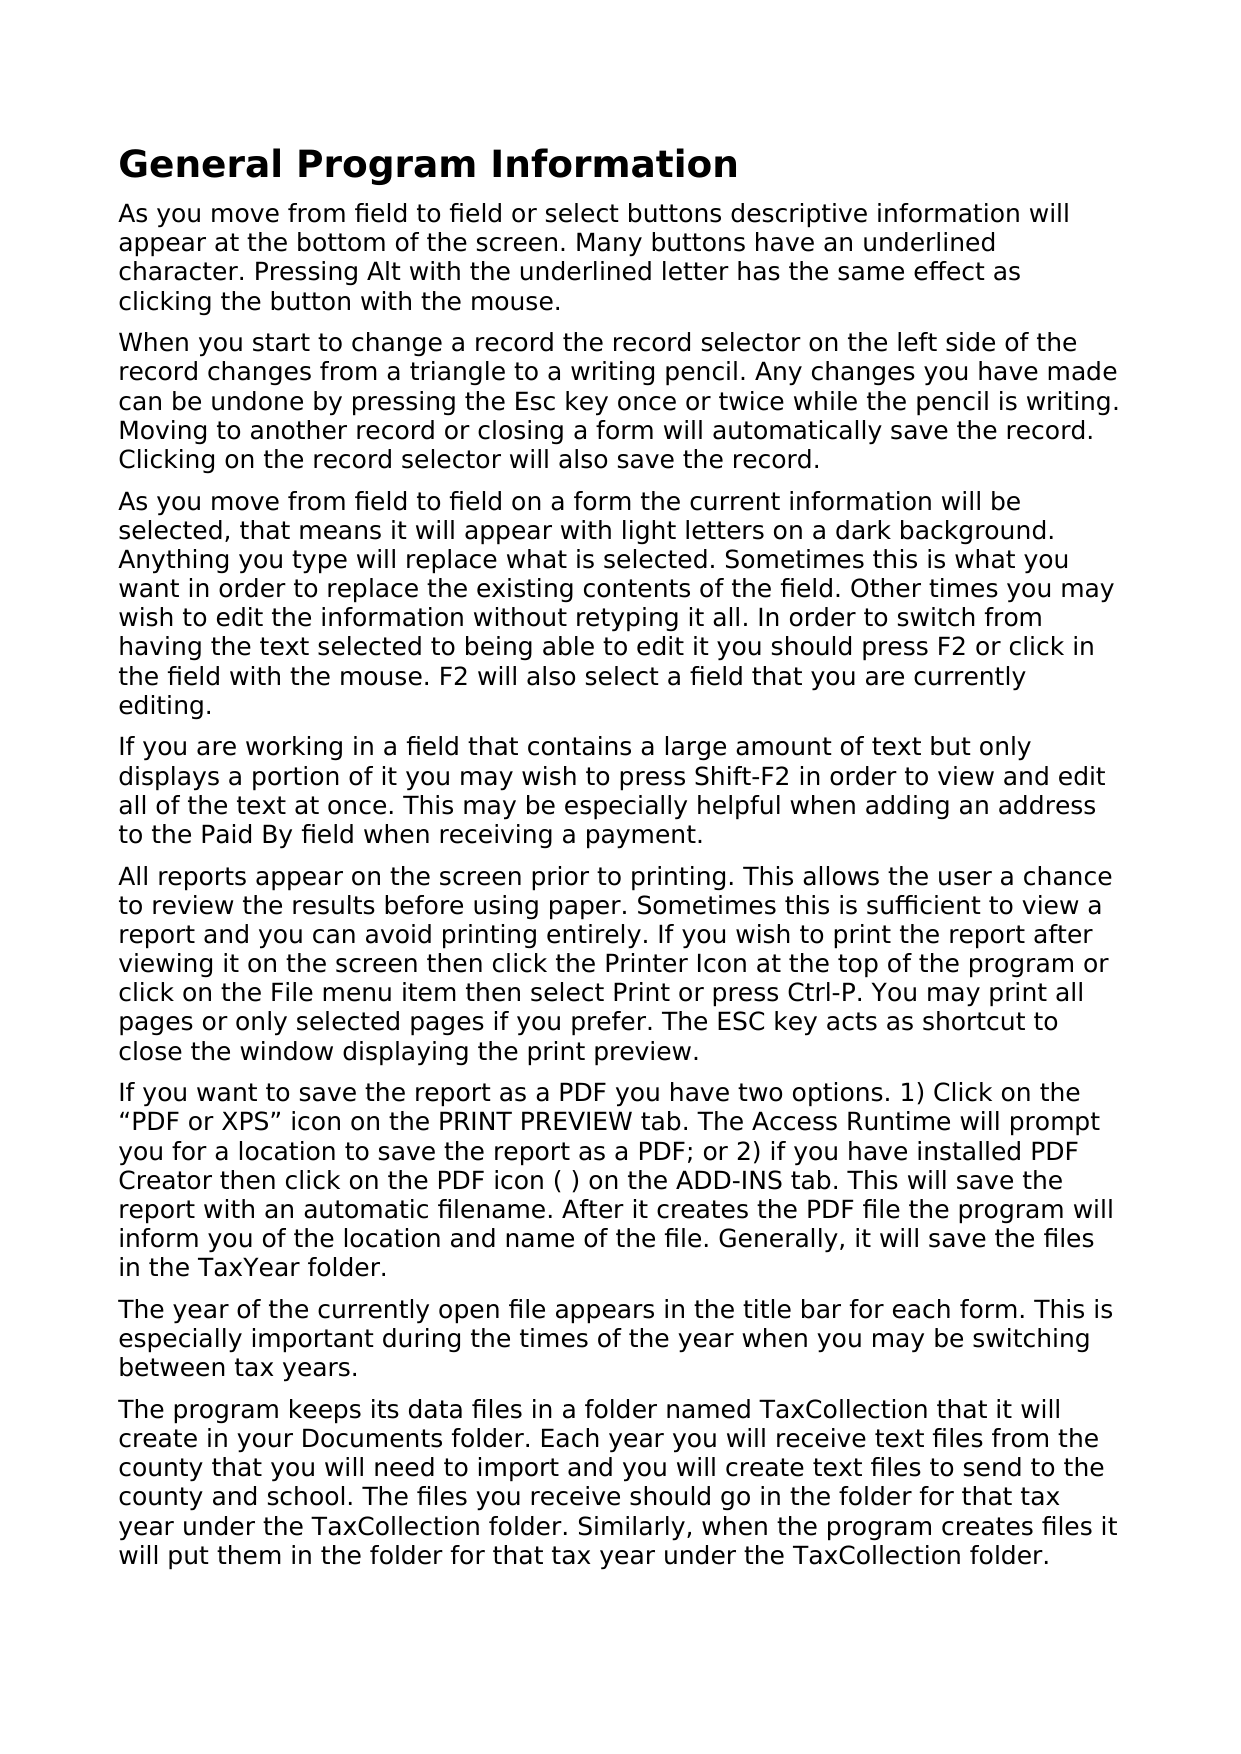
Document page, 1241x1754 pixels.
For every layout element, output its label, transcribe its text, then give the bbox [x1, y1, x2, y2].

text As you move from field to field on a form the current information will be selected, that means it will appear with light letters on a dark background. Anything you type will replace what is selected. Sometimes this is what you want in order to replace the existing contents of the field. Other times you may wish to edit the information without retyping it all. In order to switch from having the text selected to being able to edit it you should press F2 or click in the field with the mouse. F2 will also select a field that you are currently editing. [118, 487, 1122, 720]
text If you want to save the report as a PDF you have two options. 1) Click on the “PDF or XPS” icon on the PRINT PREVIEW tab. The Access Runtime will prompt you for a location to save the report as a PDF; or 2) if you have installed PDF Creator then click on the PDF icon ( ) on the ADD-INS tab. This will save the report with an automatic filename. After it creates the PDF file the program will inform you of the location and name of the file. Generally, it will save the files in the TaxYear folder. [118, 1078, 1122, 1283]
text As you move from field to field or select buttons descriptive information will appear at the bottom of the screen. Many buttons have an underlined character. Pressing Alt with the underlined letter has the same effect as clicking the button with the mouse. [118, 199, 1122, 316]
text If you are working in a field that contains a large amount of text but only displays a portion of it you may wish to press Shift-F2 in order to view and edit all of the text at once. This may be especially helpful when adding an address to the Paid By field when receiving a payment. [118, 733, 1122, 849]
text When you start to change a record the record selector on the left side of the record changes from a triangle to a writing pencil. Any changes you have made can be undone by pressing the Esc key once or twice while the pencil is writing. Moving to another record or closing a form will automatically save the record. Clicking on the record selector will also save the record. [118, 328, 1122, 474]
text The program keeps its data files in a folder named TaxCollection that it will create in your Documents folder. Each year you will receive text files from the county that you will need to import and you will create text files to send to the county and school. The files you receive should go in the folder for that tax year under the TaxCollection folder. Similarly, when the program creates files it will put them in the folder for that tax year under the TaxCollection folder. [118, 1395, 1122, 1570]
subtitle General Program Information [118, 143, 1122, 187]
text All reports appear on the screen prior to printing. This allows the user a chance to review the results before using paper. Sometimes this is sufficient to view a report and you can avoid printing entirely. If you wish to print the report after viewing it on the screen then click the Printer Icon at the top of the program or click on the File menu item then select Print or press Ctrl-P. You may print all pages or only selected pages if you prefer. The ESC key acts as shortcut to close the window displaying the print preview. [118, 862, 1122, 1066]
text The year of the currently open file appears in the title bar for each form. This is especially important during the times of the year when you may be switching between tax years. [118, 1295, 1122, 1383]
